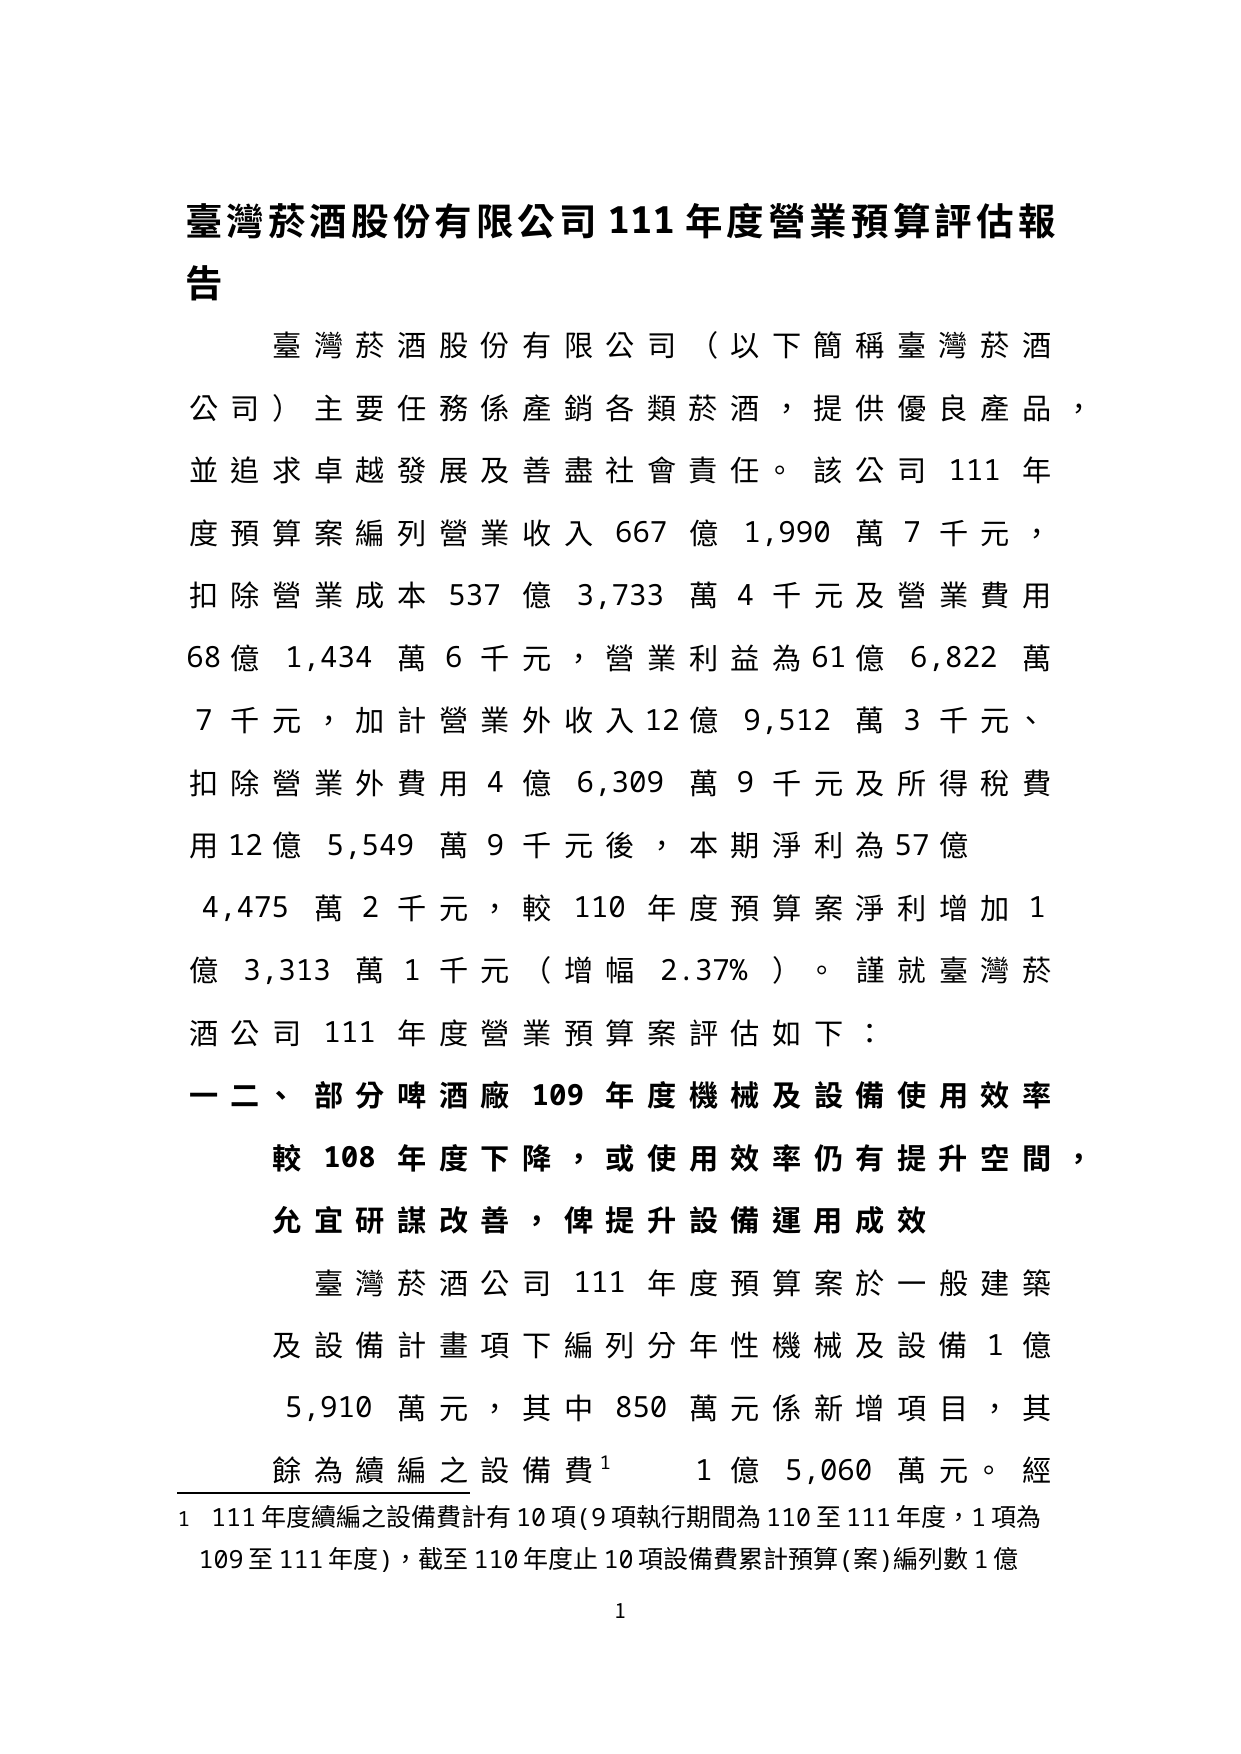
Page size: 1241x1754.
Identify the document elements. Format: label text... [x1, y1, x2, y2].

text 臺灣菸酒公司111年度預算案於一般建築及設備計畫項下編列分年性機械及設備1億5,910萬元，其中850萬元係新增項目，其餘為續編之設備費 1億5,060萬元。經查： [242, 1240, 1058, 1490]
text 一二、部分啤酒廠109年度機械及設備使用效率較108年度下降，或使用效率仍有提升空間，允宜研謀改善，俾提升設備運用成效 [183, 1052, 1058, 1240]
text 111年度續編之設備費計有10項(9項執行期間為110至111年度，1項為109至111年度)，截至110年度止10項設備費累計預算(案)編列數1億 [177, 1493, 1063, 1577]
text 臺灣菸酒股份有限公司（以下簡稱臺灣菸酒公司）主要任務係產銷各類菸酒，提供優良產品，並追求卓越發展及善盡社會責任。該公司111年度預算案編列營業收入667億1,990萬7千元，扣除營業成本537億3,733萬4千元及營業費用68億1,434萬6千元，營業利益為61億6,822萬7千元，加計營業外收入12億9,512萬3千元、扣除營業外費用4億6,309萬9千元及所得稅費用12億5,549萬9千元後，本期淨利為57億4,475萬2千元，較110年度預算案淨利增加1億3,313萬1千元（增幅2.37%）。謹就臺灣菸酒公司111年度營業預算案評估如下： [183, 302, 1058, 1052]
text 臺灣菸酒股份有限公司111年度營業預算評估報告 [183, 177, 1058, 302]
